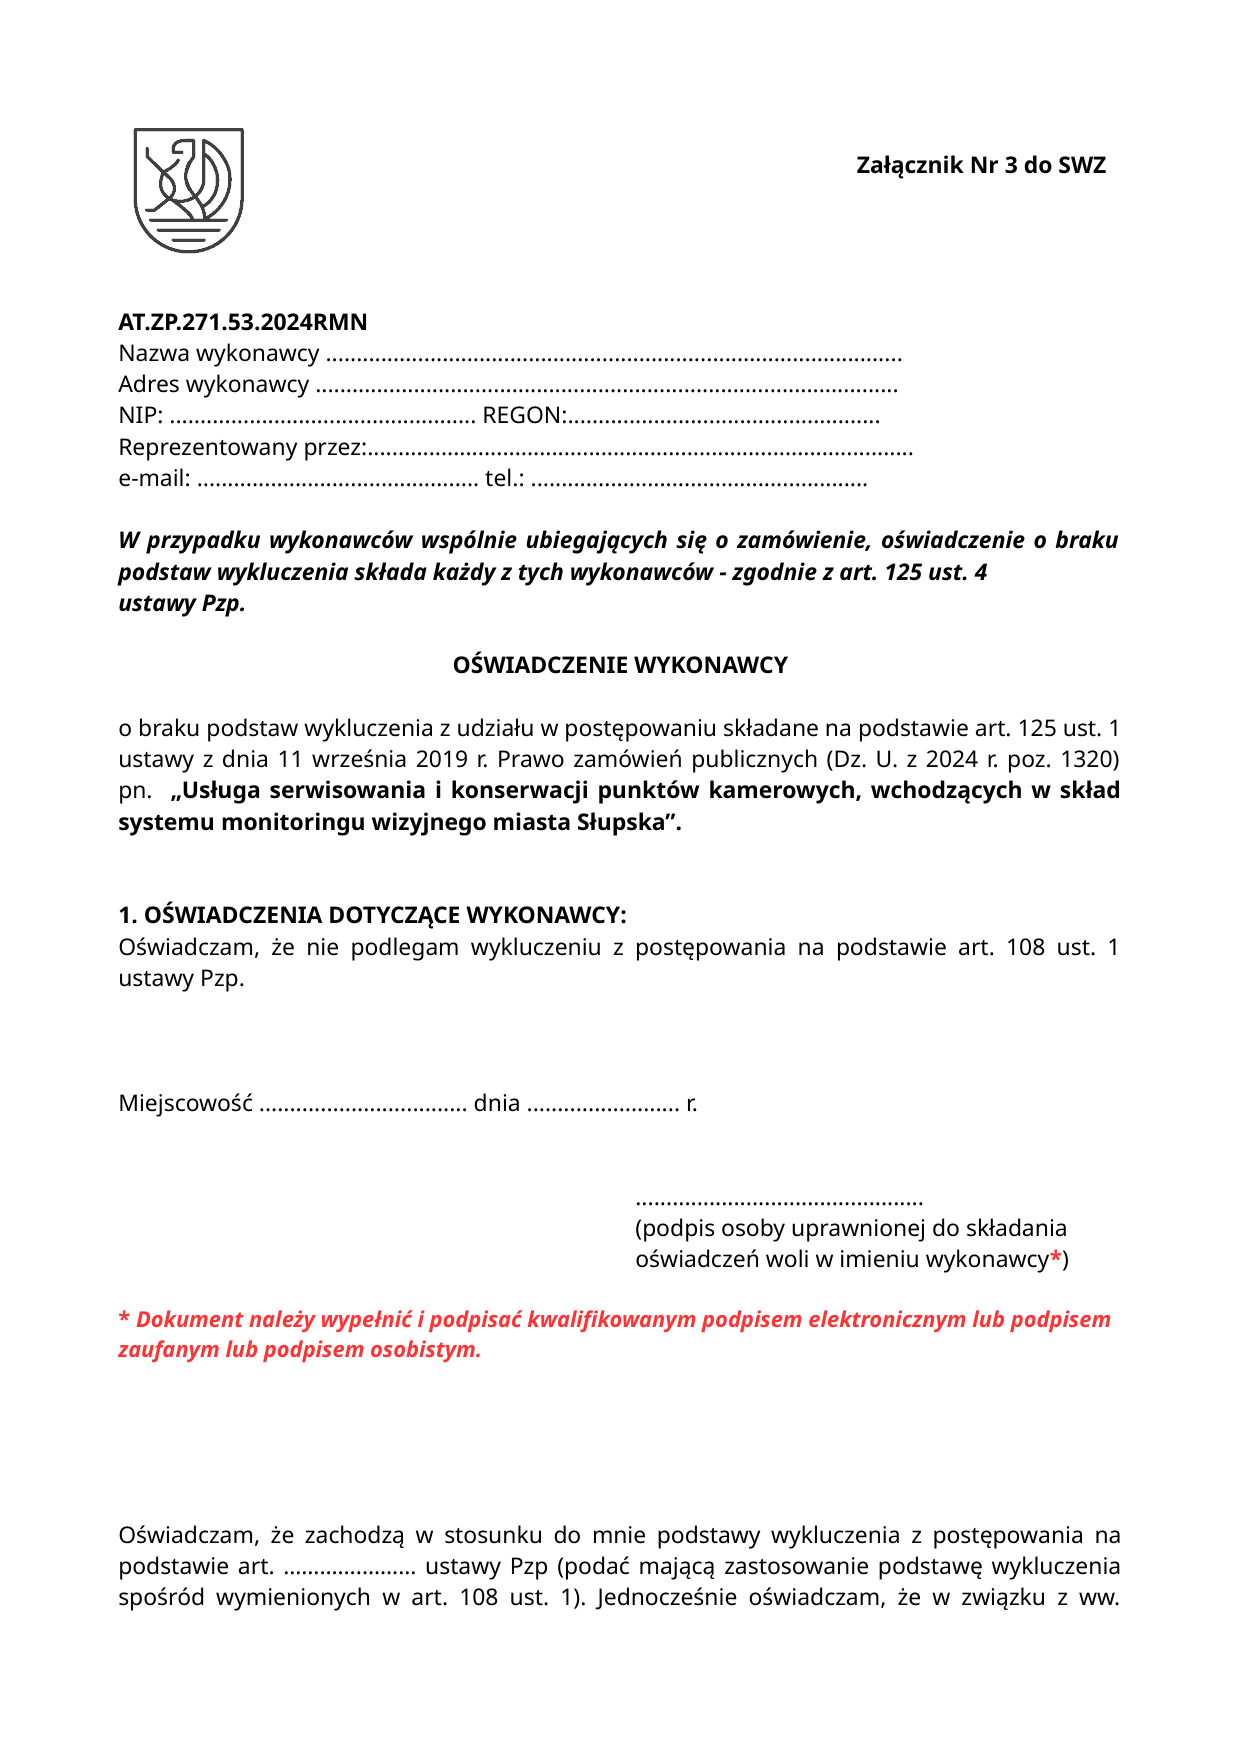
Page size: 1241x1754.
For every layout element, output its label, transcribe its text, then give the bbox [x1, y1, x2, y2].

text Adres wykonawcy ............................................................................................... [118, 368, 1122, 399]
text Oświadczam, że nie podlegam wykluczeniu z postępowania na podstawie art. 108 ust. 1 ustawy Pzp. [118, 931, 1122, 993]
text 1. OŚWIADCZENIA DOTYCZĄCE WYKONAWCY: [118, 899, 1122, 931]
text Reprezentowany przez:......................................................................................... [118, 431, 1122, 462]
text W przypadku wykonawców wspólnie ubiegających się o zamówienie, oświadczenie o braku podstaw wykluczenia składa każdy z tych wykonawców - zgodnie z art. 125 ust. 4 [118, 524, 1122, 587]
text ustawy z dnia 11 września 2019 r. Prawo zamówień publicznych (Dz. U. z 2024 r. poz. 1320) pn. „Usługa serwisowania i konserwacji punktów kamerowych, wchodzących w skład systemu monitoringu wizyjnego miasta Słupska”. [118, 743, 1122, 837]
text e-mail: .............................................. tel.: ....................................................... [118, 462, 1122, 493]
text oświadczeń woli w imieniu wykonawcy*) [118, 1243, 1122, 1274]
text NIP: .................................................. REGON:................................................... [118, 399, 1122, 431]
text AT.ZP.271.53.2024RMN [118, 306, 1122, 337]
text Miejscowość .................................. dnia ......................... r. [118, 1087, 1122, 1118]
text Oświadczam, że zachodzą w stosunku do mnie podstawy wykluczenia z postępowania na podstawie art. ………….……… ustawy Pzp (podać mającą zastosowanie podstawę wykluczenia spośród wymienionych w art. 108 ust. 1). Jednocześnie oświadczam, że w związku z ww. [118, 1518, 1122, 1612]
text ustawy Pzp. [118, 587, 1122, 618]
text OŚWIADCZENIE WYKONAWCY [118, 649, 1122, 681]
text ............................................... [118, 1181, 1122, 1212]
text o braku podstaw wykluczenia z udziału w postępowaniu składane na podstawie art. 125 ust. 1 [118, 712, 1122, 743]
text Załącznik Nr 3 do SWZ [259, 149, 1122, 181]
text (podpis osoby uprawnionej do składania [118, 1212, 1122, 1243]
picture [118, 118, 259, 263]
text * Dokument należy wypełnić i podpisać kwalifikowanym podpisem elektronicznym lub podpisem zaufanym lub podpisem osobistym. [118, 1304, 1122, 1364]
text Nazwa wykonawcy .............................................................................................. [118, 337, 1122, 368]
